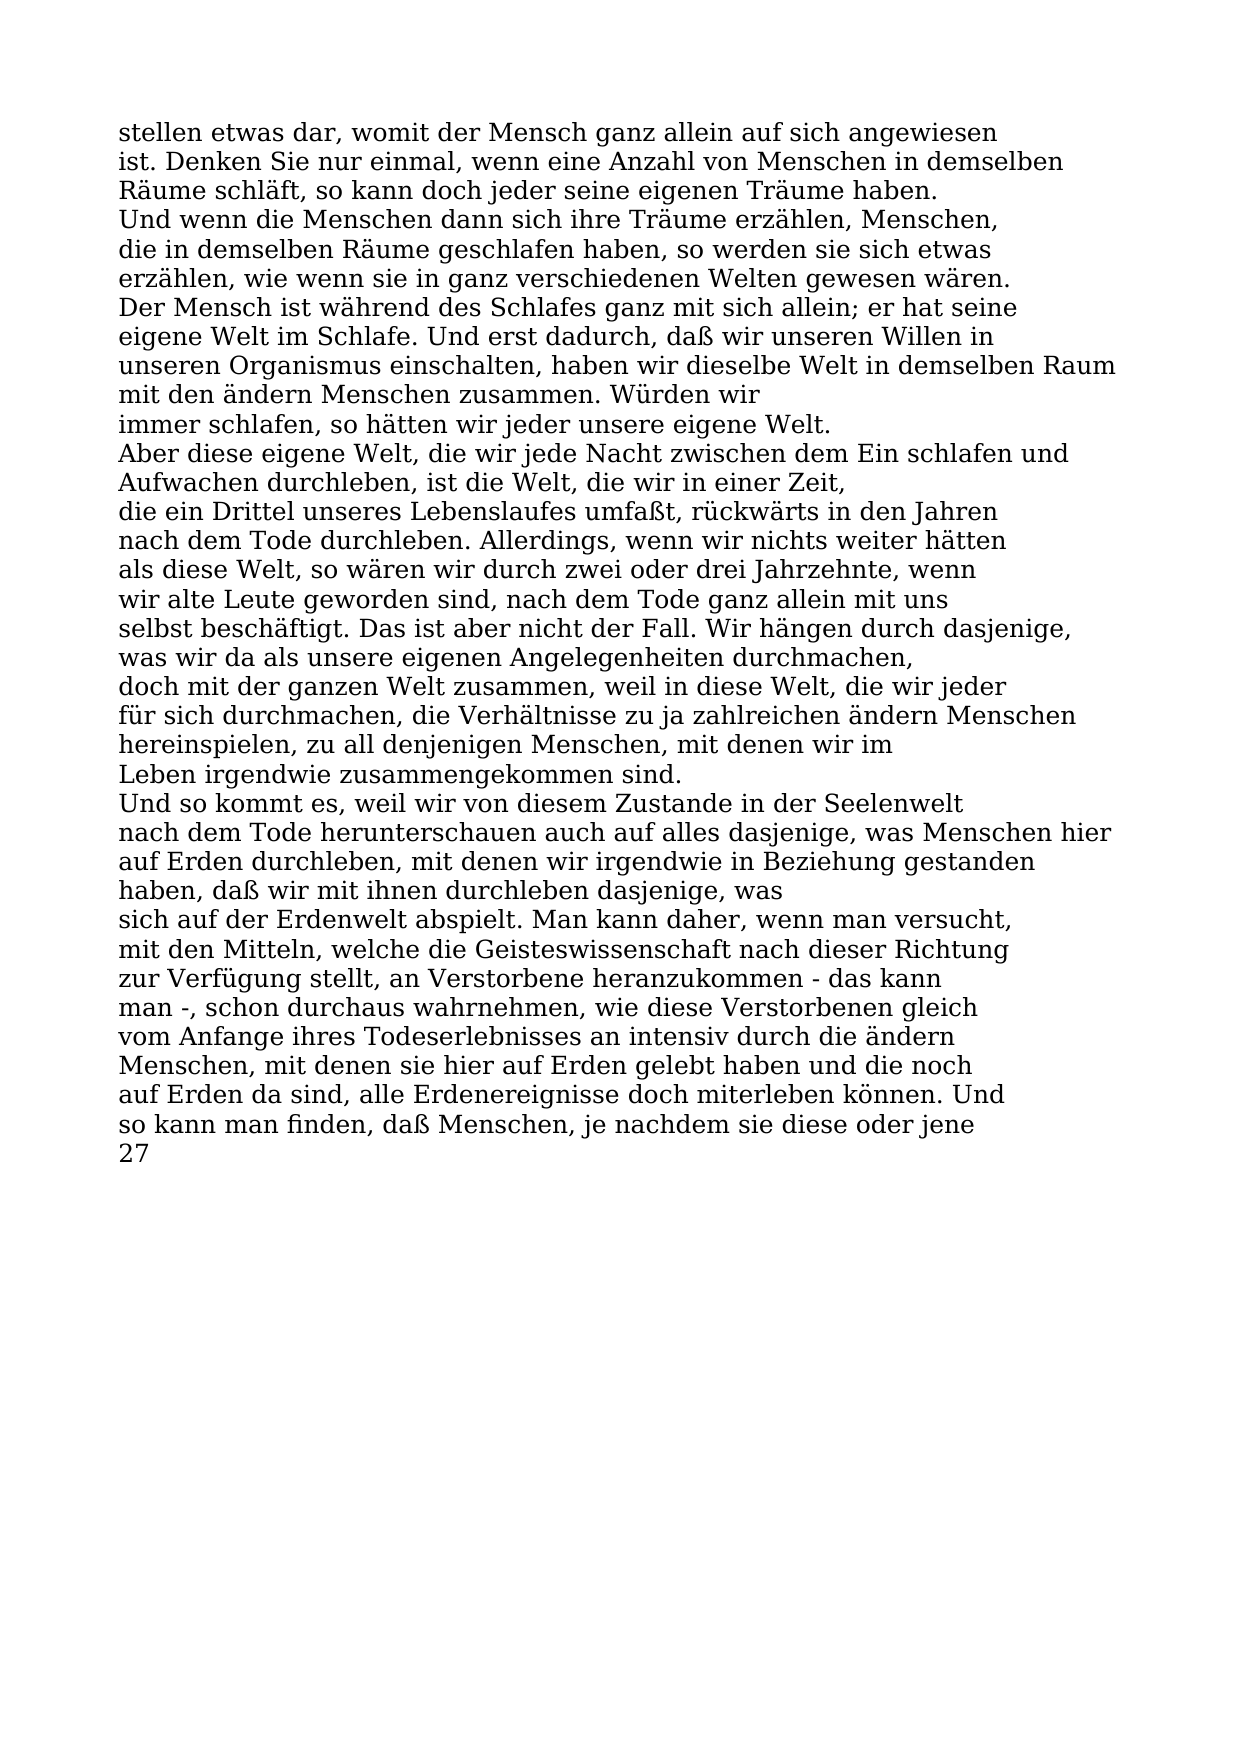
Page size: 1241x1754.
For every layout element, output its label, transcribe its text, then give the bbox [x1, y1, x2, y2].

text für sich durchmachen, die Verhältnisse zu ja zahlreichen ändern Menschen hereinspielen, zu all denjenigen Menschen, mit denen wir im [118, 701, 1122, 760]
text stellen etwas dar, womit der Mensch ganz allein auf sich angewiesen [118, 118, 1122, 147]
text Der Mensch ist während des Schlafes ganz mit sich allein; er hat seine [118, 293, 1122, 322]
text ist. Denken Sie nur einmal, wenn eine Anzahl von Menschen in demselben Räume schläft, so kann doch jeder seine eigenen Träume haben. [118, 147, 1122, 206]
text Leben irgendwie zusammengekommen sind. [118, 760, 1122, 789]
text auf Erden da sind, alle Erdenereignisse doch miterleben können. Und [118, 1081, 1122, 1110]
text eigene Welt im Schlafe. Und erst dadurch, daß wir unseren Willen in [118, 322, 1122, 351]
text mit den Mitteln, welche die Geisteswissenschaft nach dieser Richtung [118, 935, 1122, 964]
text als diese Welt, so wären wir durch zwei oder drei Jahrzehnte, wenn [118, 556, 1122, 585]
text zur Verfügung stellt, an Verstorbene heranzukommen - das kann [118, 964, 1122, 993]
text 27 [118, 1139, 1122, 1168]
text Aber diese eigene Welt, die wir jede Nacht zwischen dem Ein schlafen und Aufwachen durchleben, ist die Welt, die wir in einer Zeit, [118, 439, 1122, 497]
text immer schlafen, so hätten wir jeder unsere eigene Welt. [118, 410, 1122, 439]
text Und so kommt es, weil wir von diesem Zustande in der Seelenwelt [118, 789, 1122, 818]
text wir alte Leute geworden sind, nach dem Tode ganz allein mit uns [118, 585, 1122, 614]
text selbst beschäftigt. Das ist aber nicht der Fall. Wir hängen durch dasjenige, was wir da als unsere eigenen Angelegenheiten durchmachen, [118, 614, 1122, 672]
text vom Anfange ihres Todeserlebnisses an intensiv durch die ändern [118, 1022, 1122, 1051]
text unseren Organismus einschalten, haben wir dieselbe Welt in demselben Raum mit den ändern Menschen zusammen. Würden wir [118, 351, 1122, 410]
text die ein Drittel unseres Lebenslaufes umfaßt, rückwärts in den Jahren [118, 497, 1122, 526]
text doch mit der ganzen Welt zusammen, weil in diese Welt, die wir jeder [118, 672, 1122, 701]
text Menschen, mit denen sie hier auf Erden gelebt haben und die noch [118, 1051, 1122, 1081]
text erzählen, wie wenn sie in ganz verschiedenen Welten gewesen wären. [118, 264, 1122, 293]
text Und wenn die Menschen dann sich ihre Träume erzählen, Menschen, [118, 206, 1122, 235]
text so kann man finden, daß Menschen, je nachdem sie diese oder jene [118, 1110, 1122, 1139]
text man -, schon durchaus wahrnehmen, wie diese Verstorbenen gleich [118, 993, 1122, 1022]
text nach dem Tode durchleben. Allerdings, wenn wir nichts weiter hätten [118, 526, 1122, 556]
text sich auf der Erdenwelt abspielt. Man kann daher, wenn man versucht, [118, 906, 1122, 935]
text die in demselben Räume geschlafen haben, so werden sie sich etwas [118, 235, 1122, 264]
text nach dem Tode herunterschauen auch auf alles dasjenige, was Menschen hier auf Erden durchleben, mit denen wir irgendwie in Beziehung gestanden haben, daß wir mit ihnen durchleben dasjenige, was [118, 818, 1122, 906]
